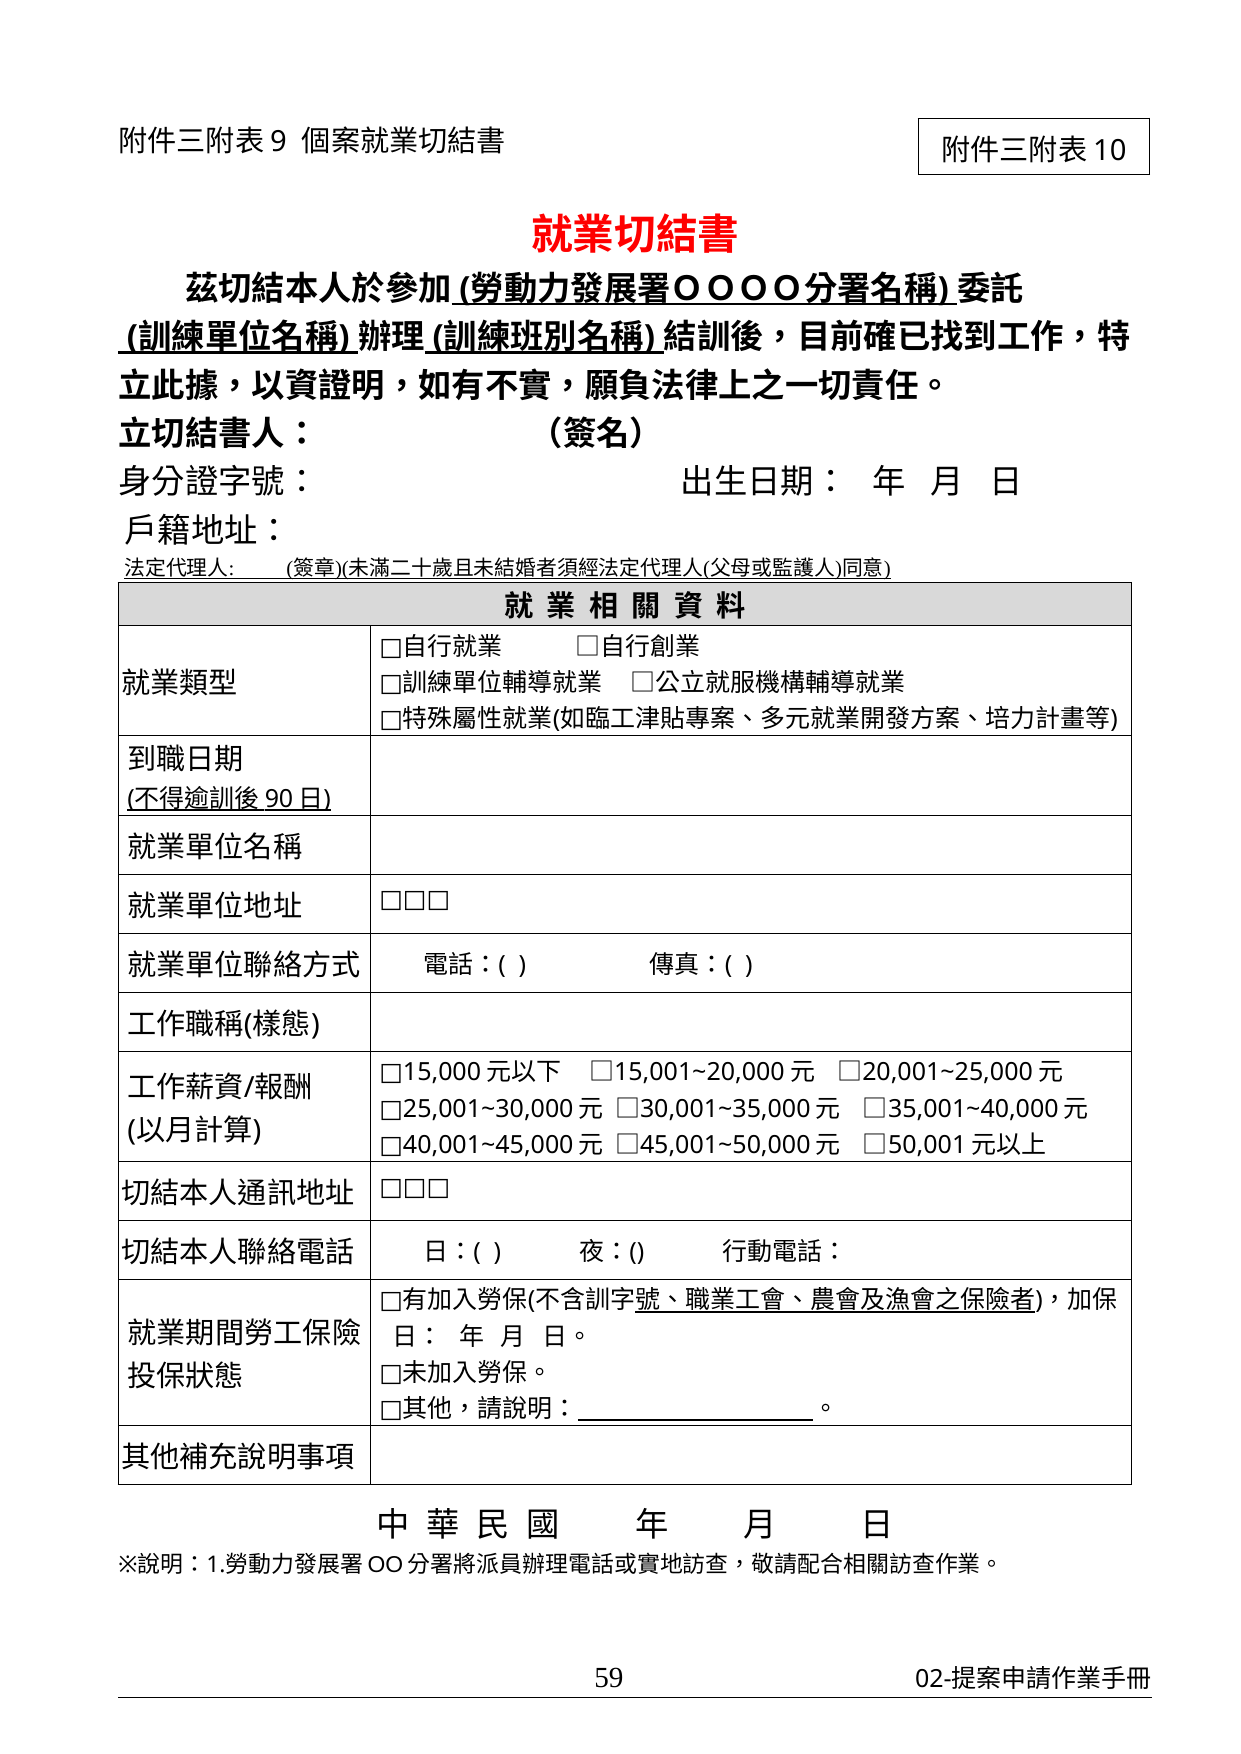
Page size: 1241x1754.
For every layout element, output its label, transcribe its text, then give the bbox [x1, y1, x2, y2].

text 附件三附表10 [934, 126, 1133, 166]
text 戶籍地址： [124, 503, 1146, 552]
text 身分證字號： 出生日期： 年 月 日 [118, 455, 1152, 503]
table_cell 就業期間勞工保險投保狀態 [119, 1280, 370, 1425]
table_cell [371, 736, 1131, 814]
table_cell 就業類型 [119, 626, 370, 735]
subtitle 附件三附表9 個案就業切結書 [118, 118, 917, 160]
table_cell 工作薪資/報酬 (以月計算) [119, 1052, 370, 1161]
text 就業切結書 [118, 201, 1152, 262]
table_cell 電話：( ) 傳真：( ) [371, 934, 1131, 992]
table_cell □自行就業 □自行創業 □訓練單位輔導就業 □公立就服機構輔導就業 □特殊屬性就業(如臨工津貼專案、多元就業開發方案、培力計畫等) [371, 626, 1131, 735]
text 中 華 民 國 年 月 日 [118, 1497, 1152, 1546]
table_cell □□□ [371, 1162, 1131, 1219]
table_cell □□□ [371, 875, 1131, 933]
text 茲切結本人於參加 (勞動力發展署ＯＯＯＯ分署名稱) 委託 (訓練單位名稱) 辦理 (訓練班別名稱) 結訓後，目前確已找到工作，特立此據，以資證明，如有不實，願負法律上之一切責任。 [118, 262, 1152, 407]
table_cell 切結本人聯絡電話 [119, 1221, 370, 1279]
table_cell 切結本人通訊地址 [119, 1162, 370, 1219]
table_cell [371, 1426, 1131, 1484]
table_cell 到職日期 (不得逾訓後90日) [119, 736, 370, 814]
table_cell □15,000元以下 □15,001~20,000元 □20,001~25,000元 □25,001~30,000元 □30,001~35,000元 □35,001~40,000元 □40,001~45,000元 □45,001~50,000元 □50,001元以上 [371, 1052, 1131, 1161]
table_cell 日：( ) 夜：() 行動電話： [371, 1221, 1131, 1279]
table_cell [371, 993, 1131, 1051]
table_cell 其他補充說明事項 [119, 1426, 370, 1484]
table_cell 就業單位聯絡方式 [119, 934, 370, 992]
table_cell [371, 816, 1131, 873]
table_cell 就業單位地址 [119, 875, 370, 933]
text 立切結書人： （簽名） [118, 407, 1152, 455]
table_cell 就業單位名稱 [119, 816, 370, 873]
table_header 就 業 相 關 資 料 [119, 583, 1131, 625]
table_cell □有加入勞保(不含訓字號、職業工會、農會及漁會之保險者)，加保 日： 年 月 日。 □未加入勞保。 □其他，請說明： 。 [371, 1280, 1131, 1425]
text ※說明：1.勞動力發展署OO分署將派員辦理電話或實地訪查，敬請配合相關訪查作業。 [118, 1546, 1152, 1579]
text 法定代理人: (簽章)(未滿二十歲且未結婚者須經法定代理人(父母或監護人)同意) [124, 552, 1146, 582]
table_cell 工作職稱(樣態) [119, 993, 370, 1051]
